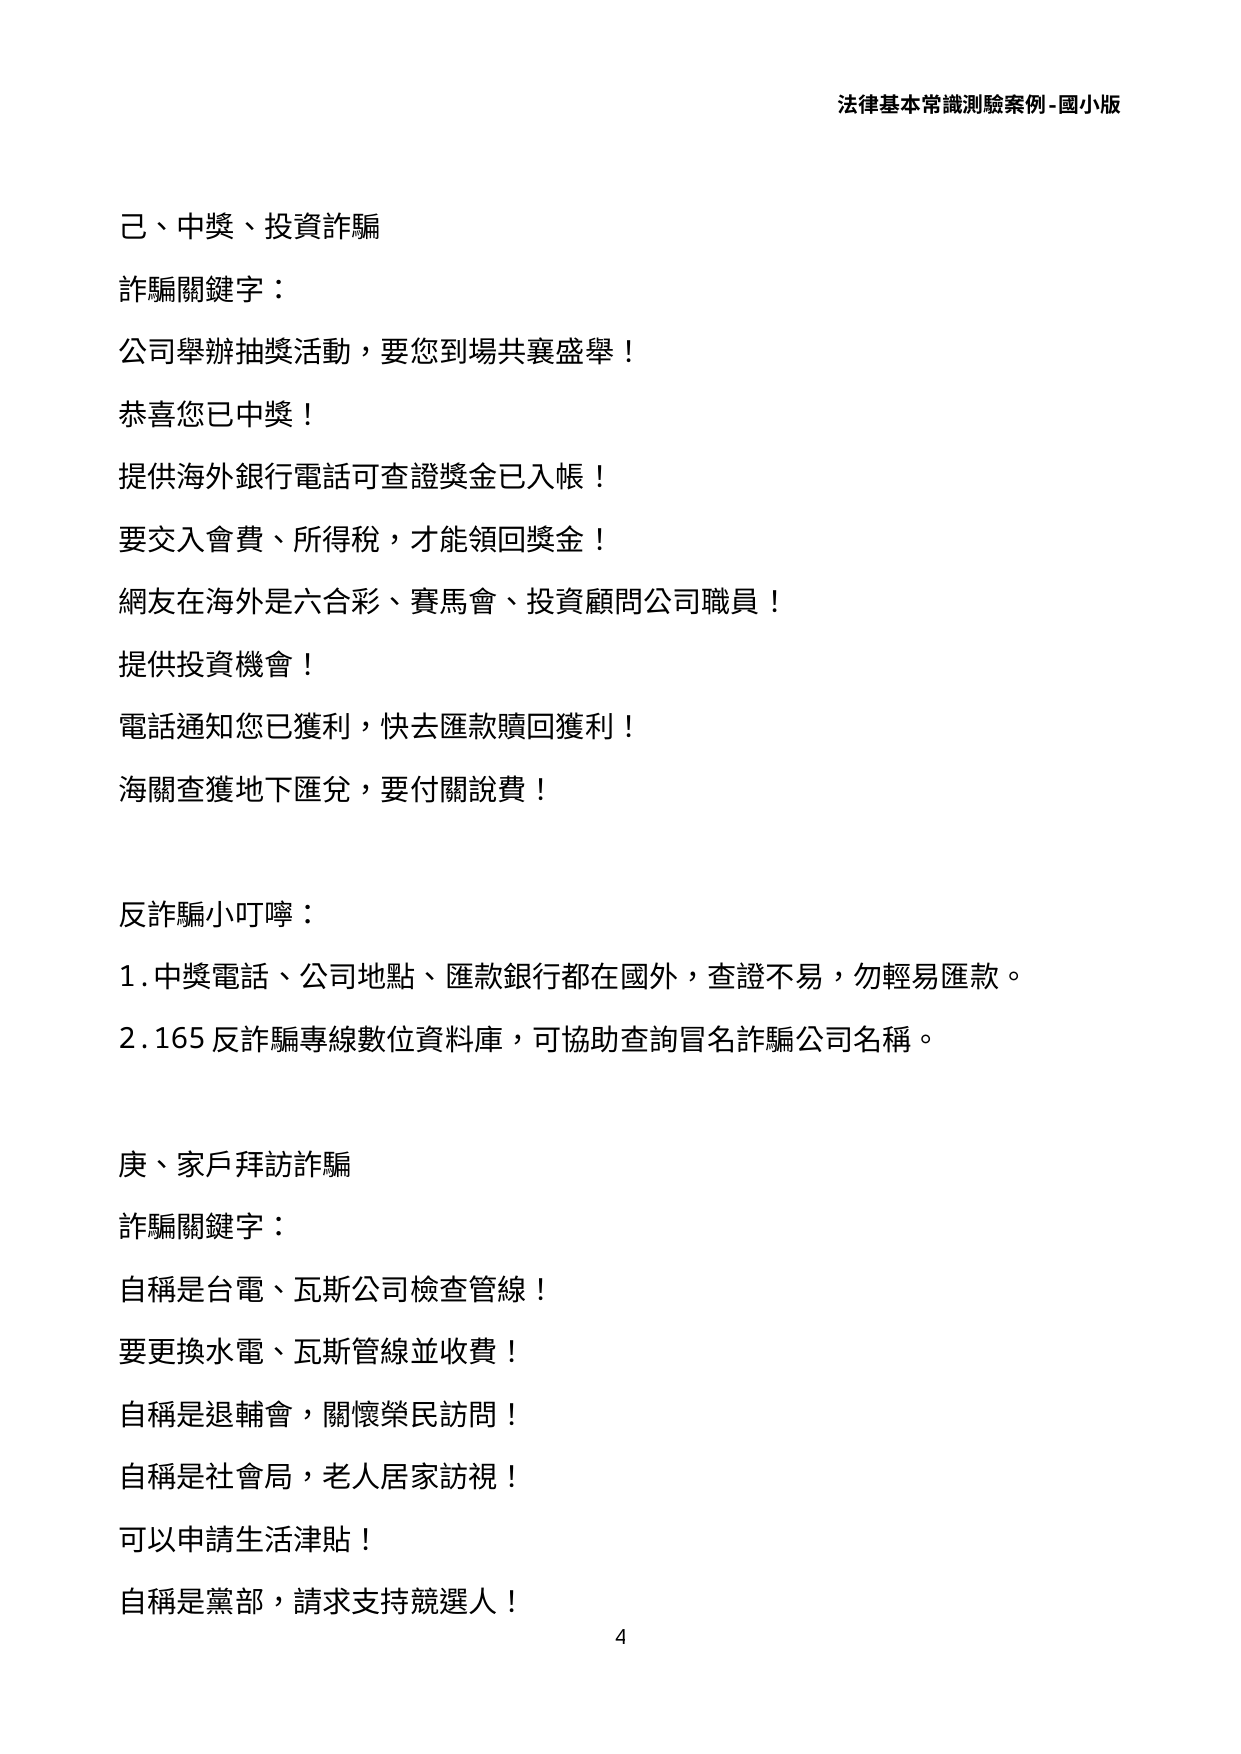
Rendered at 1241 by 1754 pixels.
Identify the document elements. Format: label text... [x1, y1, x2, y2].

text 公司舉辦抽獎活動，要您到場共襄盛舉！ [118, 308, 1122, 371]
text 提供海外銀行電話可查證獎金已入帳！ [118, 433, 1122, 496]
text 自稱是台電、瓦斯公司檢查管線！ [118, 1246, 1122, 1308]
text 自稱是黨部，請求支持競選人！ [118, 1558, 1122, 1621]
text 可以申請生活津貼！ [118, 1496, 1122, 1558]
text 己、中獎、投資詐騙 [118, 183, 1122, 246]
text 網友在海外是六合彩、賽馬會、投資顧問公司職員！ [118, 558, 1122, 621]
text 1.中獎電話、公司地點、匯款銀行都在國外，查證不易，勿輕易匯款。 [118, 933, 1122, 996]
text 2.165反詐騙專線數位資料庫，可協助查詢冒名詐騙公司名稱。 [118, 996, 1122, 1058]
text 要交入會費、所得稅，才能領回獎金！ [118, 496, 1122, 558]
text 庚、家戶拜訪詐騙 詐騙關鍵字： [118, 1121, 1122, 1246]
text 詐騙關鍵字： [118, 246, 1122, 308]
text 自稱是退輔會，關懷榮民訪問！ [118, 1371, 1122, 1433]
text 自稱是社會局，老人居家訪視！ [118, 1433, 1122, 1496]
text 提供投資機會！ [118, 621, 1122, 683]
text 恭喜您已中獎！ [118, 371, 1122, 433]
text 要更換水電、瓦斯管線並收費！ [118, 1308, 1122, 1371]
text 電話通知您已獲利，快去匯款贖回獲利！ [118, 683, 1122, 746]
text 海關查獲地下匯兌，要付關說費！ 反詐騙小叮嚀： [118, 746, 1122, 933]
